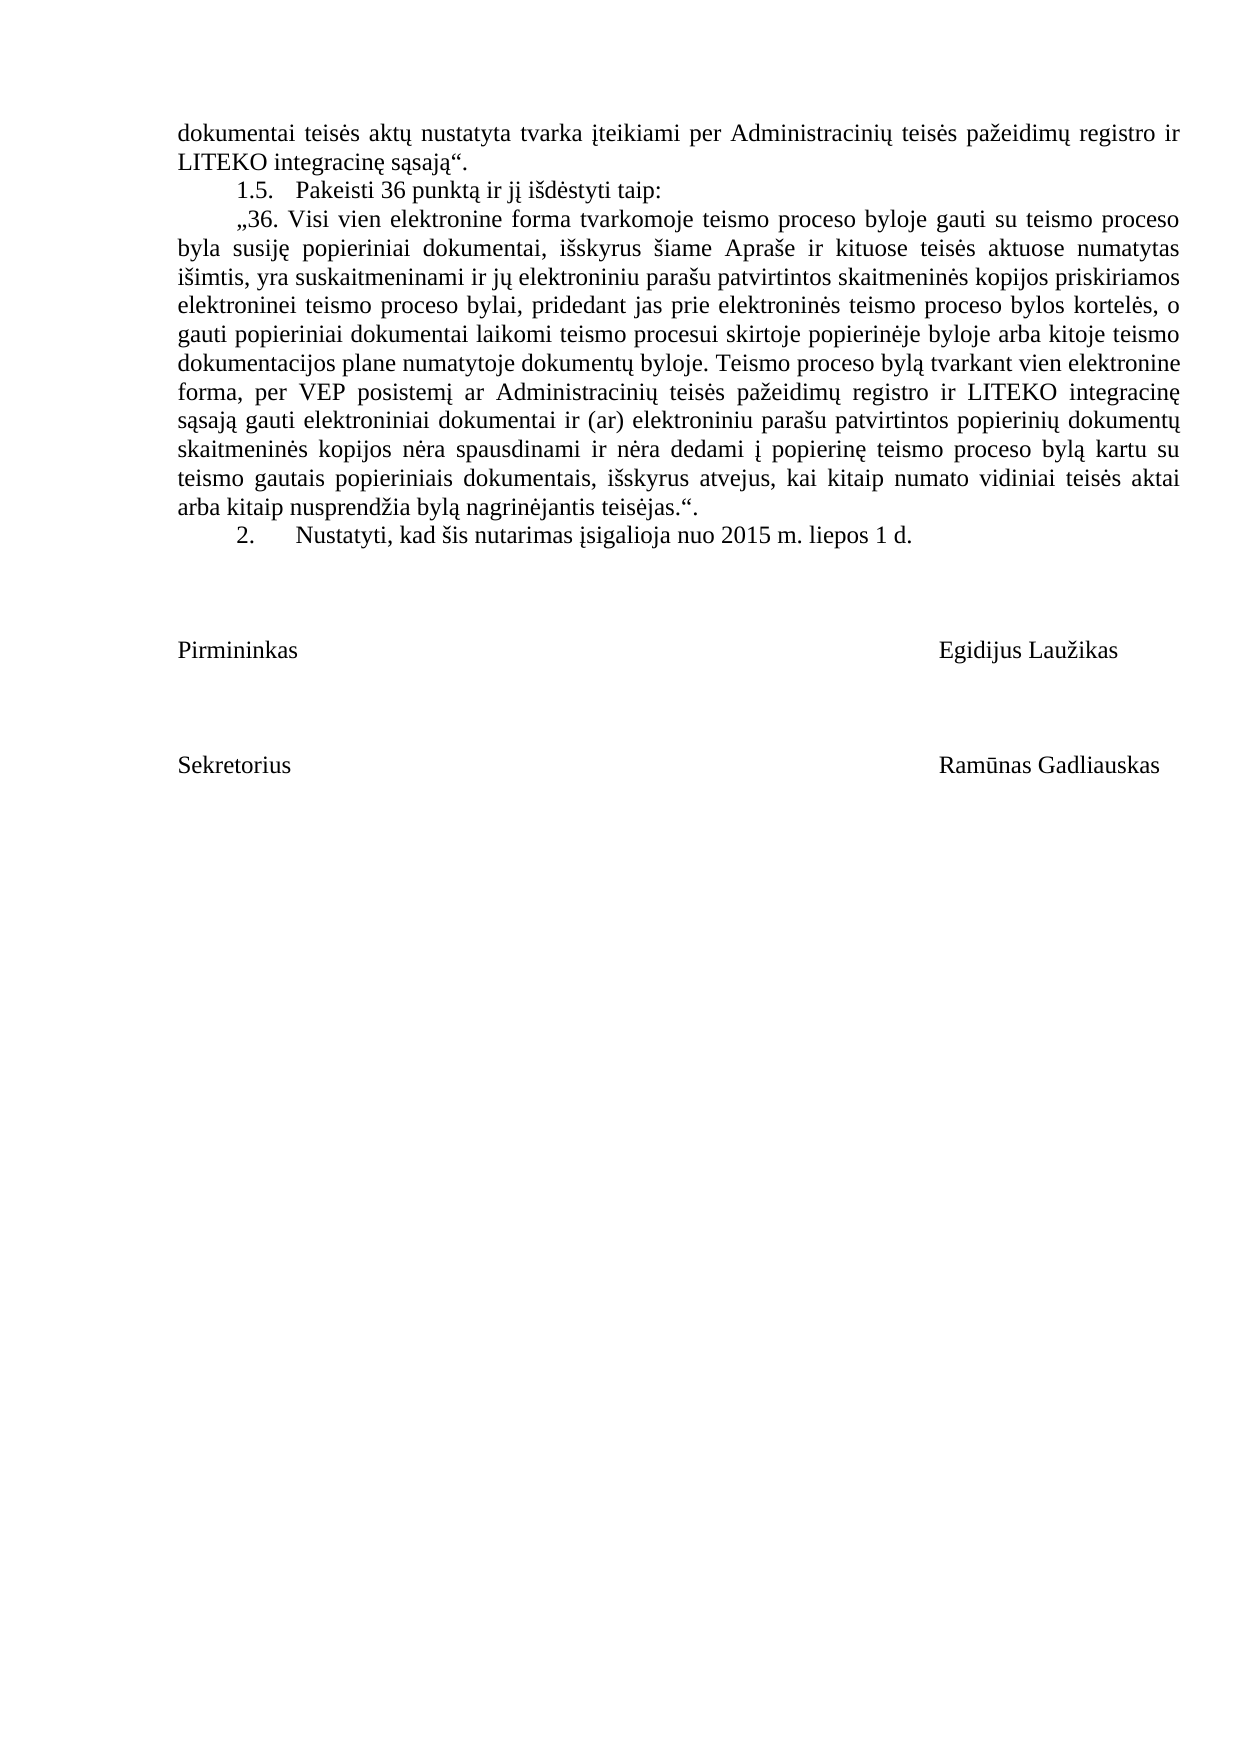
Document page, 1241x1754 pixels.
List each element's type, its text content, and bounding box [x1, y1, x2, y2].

text Pirmininkas Egidijus Laužikas [177, 636, 1181, 664]
text dokumentai teisės aktų nustatyta tvarka įteikiami per Administracinių teisės pažeidimų registro ir LITEKO integracinę sąsają“. [177, 118, 1181, 176]
text „36. Visi vien elektronine forma tvarkomoje teismo proceso byloje gauti su teismo proceso byla susiję popieriniai dokumentai, išskyrus šiame Apraše ir kituose teisės aktuose numatytas išimtis, yra suskaitmeninami ir jų elektroniniu parašu patvirtintos skaitmeninės kopijos priskiriamos elektroninei teismo proceso bylai, pridedant jas prie elektroninės teismo proceso bylos kortelės, o gauti popieriniai dokumentai laikomi teismo procesui skirtoje popierinėje byloje arba kitoje teismo dokumentacijos plane numatytoje dokumentų byloje. Teismo proceso bylą tvarkant vien elektronine forma, per VEP posistemį ar Administracinių teisės pažeidimų registro ir LITEKO integracinę sąsają gauti elektroniniai dokumentai ir (ar) elektroniniu parašu patvirtintos popierinių dokumentų skaitmeninės kopijos nėra spausdinami ir nėra dedami į popierinę teismo proceso bylą kartu su teismo gautais popieriniais dokumentais, išskyrus atvejus, kai kitaip numato vidiniai teisės aktai arba kitaip nusprendžia bylą nagrinėjantis teisėjas.“. [177, 204, 1181, 521]
text Sekretorius Ramūnas Gadliauskas [177, 751, 1181, 779]
text 1.5. Pakeisti 36 punktą ir jį išdėstyti taip: [177, 176, 1181, 204]
text 2. Nustatyti, kad šis nutarimas įsigalioja nuo 2015 m. liepos 1 d. [177, 521, 1181, 549]
